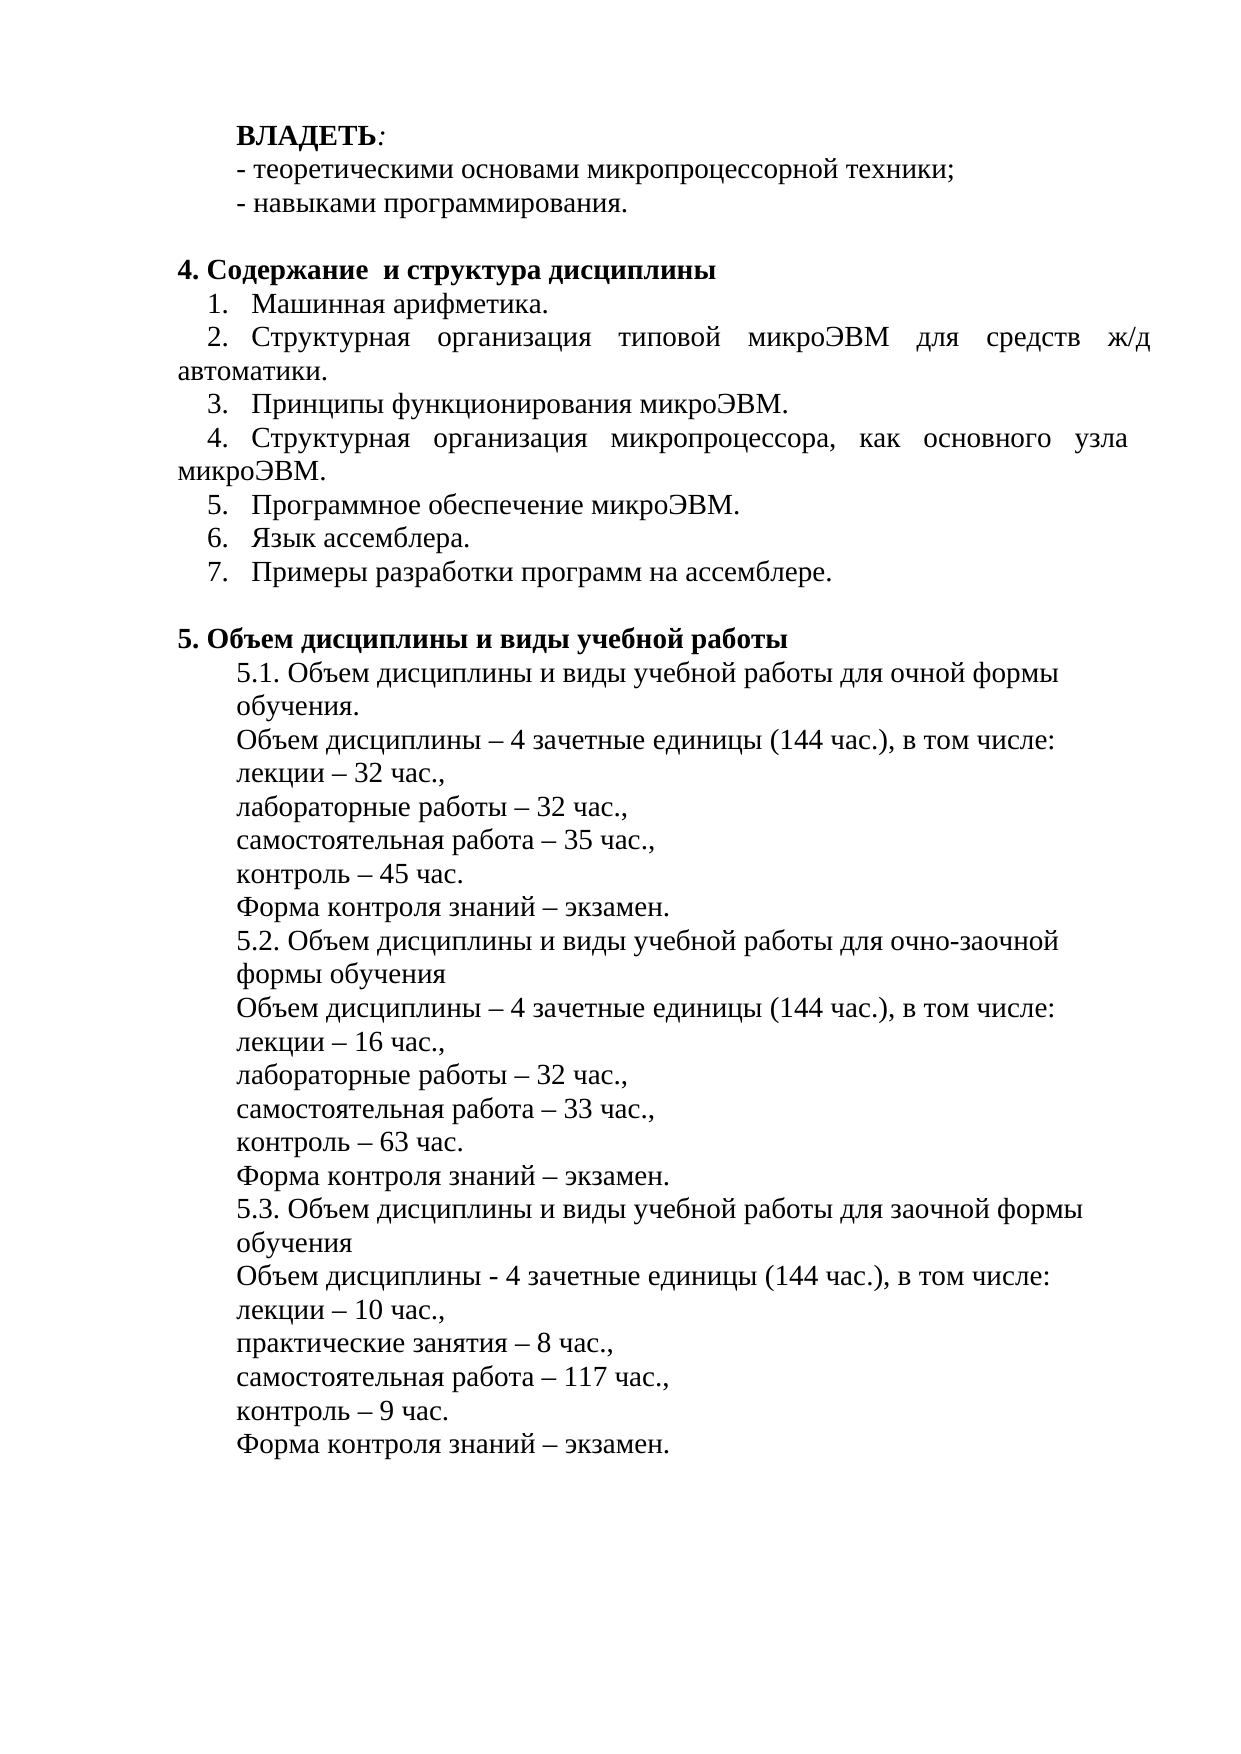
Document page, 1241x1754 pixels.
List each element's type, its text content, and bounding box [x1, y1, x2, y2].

text самостоятельная работа – 117 час., [177, 1359, 1152, 1393]
text Объем дисциплины - 4 зачетные единицы (144 час.), в том числе: [177, 1258, 1152, 1292]
list Структурная организация типовой микроЭВМ для средств ж/д автоматики. [177, 319, 1152, 386]
text 5.3. Объем дисциплины и виды учебной работы для заочной формы обучения [236, 1191, 1152, 1258]
list Язык ассемблера. [177, 521, 1152, 554]
text 5. Объем дисциплины и виды учебной работы [177, 621, 1152, 655]
text самостоятельная работа – 33 час., [177, 1091, 1152, 1124]
text - навыками программирования. [236, 185, 1152, 219]
text - теоретическими основами микропроцессорной техники; [236, 152, 1152, 185]
list Программное обеспечение микроЭВМ. [177, 487, 1152, 521]
text Форма контроля знаний – экзамен. [177, 889, 1152, 923]
text практические занятия – 8 час., [177, 1326, 1152, 1359]
text ВЛАДЕТЬ: [236, 118, 1152, 152]
list Примеры разработки программ на ассемблере. [177, 554, 1152, 588]
text лекции – 32 час., [177, 755, 1152, 789]
list Структурная организация микропроцессора, как основного узла микроЭВМ. [177, 420, 1152, 487]
text Форма контроля знаний – экзамен. [177, 1158, 1152, 1191]
text 5.2. Объем дисциплины и виды учебной работы для очно-заочной формы обучения [236, 923, 1152, 990]
text лекции – 10 час., [177, 1292, 1152, 1326]
text контроль – 45 час. [177, 856, 1152, 889]
text 5.1. Объем дисциплины и виды учебной работы для очной формы обучения. [236, 655, 1152, 722]
text самостоятельная работа – 35 час., [177, 822, 1152, 856]
list Машинная арифметика. [177, 286, 1152, 319]
text контроль – 63 час. [177, 1124, 1152, 1158]
text лекции – 16 час., [177, 1024, 1152, 1057]
text 4. Содержание и структура дисциплины [177, 252, 1152, 286]
text Форма контроля знаний – экзамен. [177, 1426, 1152, 1460]
text Объем дисциплины – 4 зачетные единицы (144 час.), в том числе: [177, 722, 1152, 755]
text лабораторные работы – 32 час., [177, 1057, 1152, 1091]
text лабораторные работы – 32 час., [177, 789, 1152, 822]
text контроль – 9 час. [177, 1393, 1152, 1426]
text Объем дисциплины – 4 зачетные единицы (144 час.), в том числе: [177, 990, 1152, 1024]
list Принципы функционирования микроЭВМ. [177, 386, 1152, 420]
